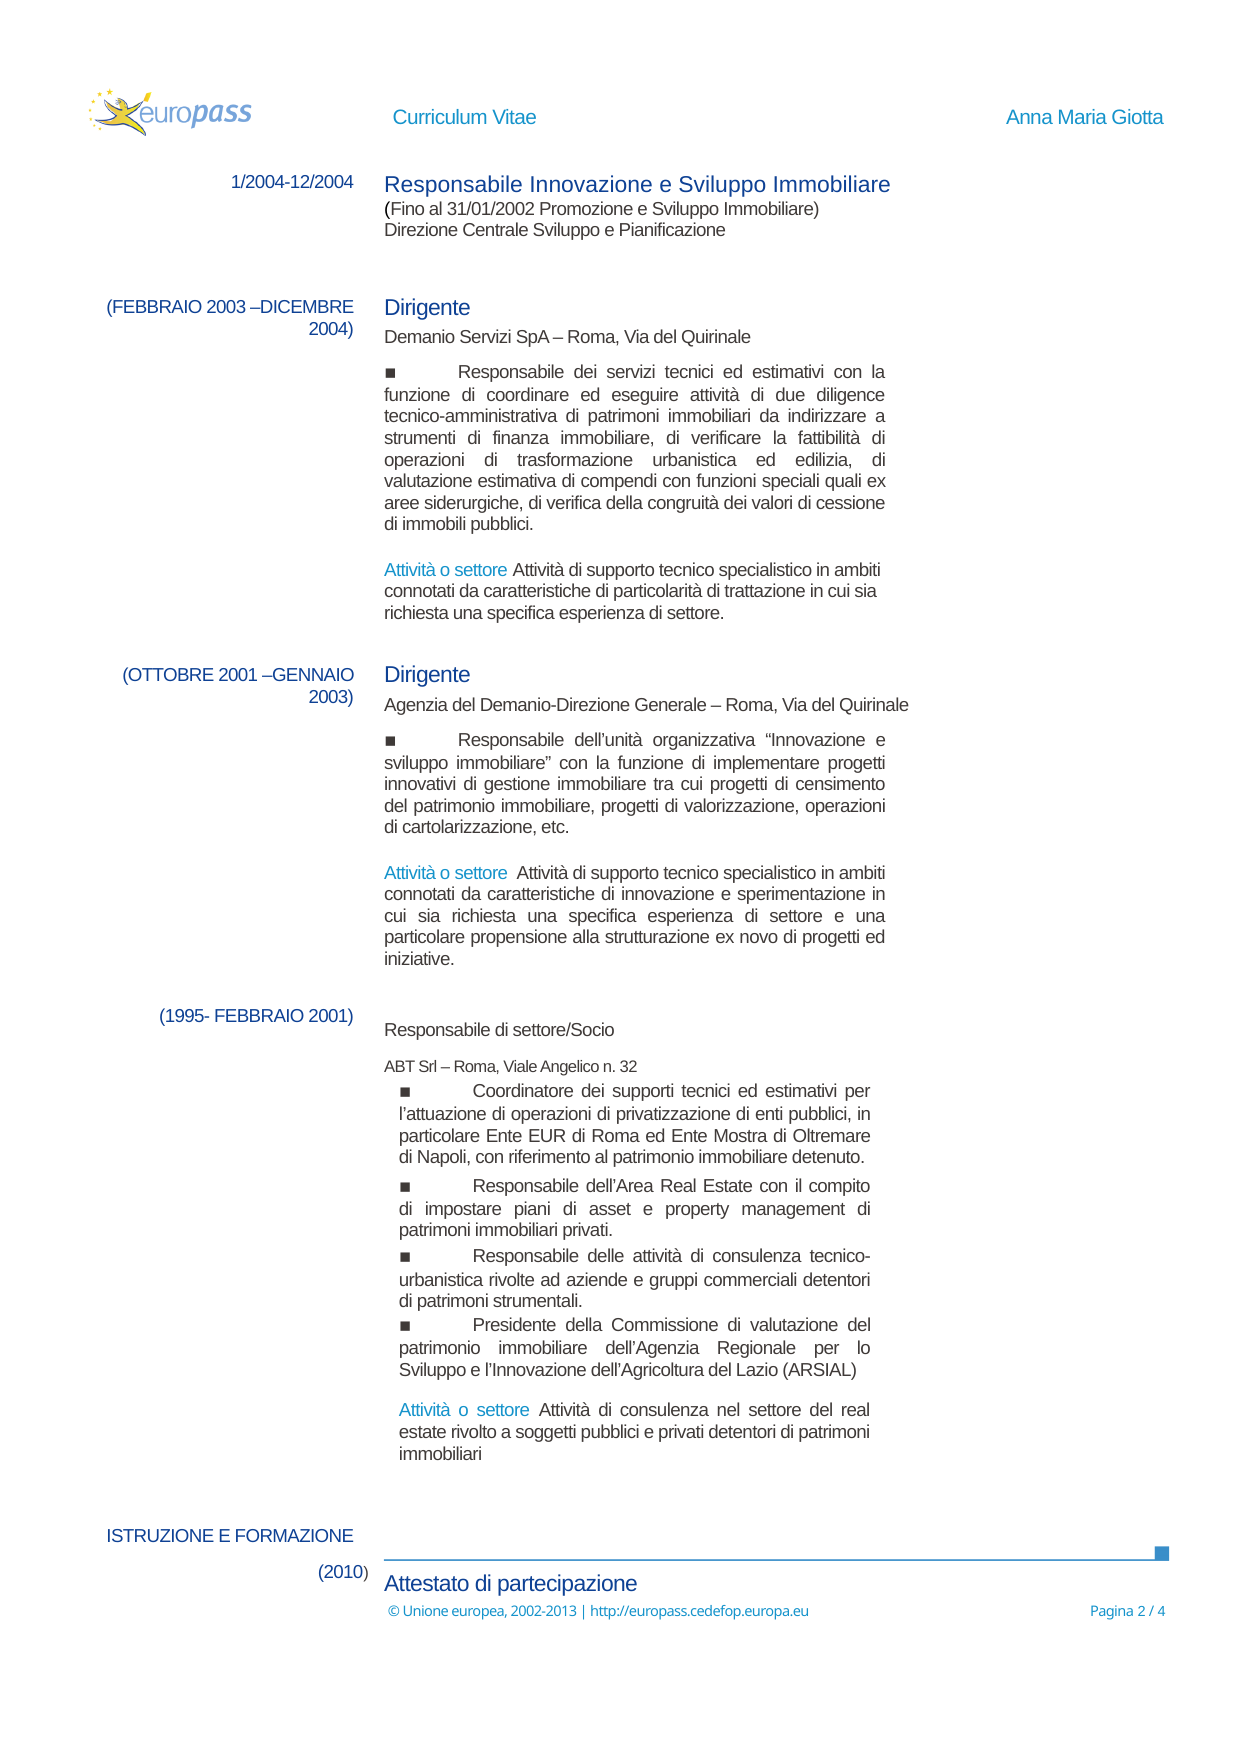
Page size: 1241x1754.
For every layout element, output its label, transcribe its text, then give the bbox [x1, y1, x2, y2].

table_cell Responsabile dei servizi tecnici ed estimativi con la funzione di coordinare ed eseguire attività di due diligence tecnico-amministrativa di patrimoni immobiliari da indirizzare a strumenti di finanza immobiliare, di verificare la fattibilità di operazioni di trasformazione urbanistica ed edilizia, di valutazione estimativa di compendi con funzioni speciali quali ex aree siderurgiche, di verifica della congruità dei valori di cessione di immobili pubblici. [384, 356, 1169, 558]
table_cell Coordinatore dei supporti tecnici ed estimativi per l’attuazione di operazioni di privatizzazione di enti pubblici, in particolare Ente EUR di Roma ed Ente Mostra di Oltremare di Napoli, con riferimento al patrimonio immobiliare detenuto. Responsabile dell’Area Real Estate con il compito di impostare piani di asset e property management di patrimoni immobiliari privati. Responsabile delle attività di consulenza tecnico-urbanistica rivolte ad aziende e gruppi commerciali detentori di patrimoni strumentali. Presidente della Commissione di valutazione del patrimonio immobiliare dell’Agenzia Regionale per lo Sviluppo e l’Innovazione dell’Agricoltura del Lazio (ARSIAL) [384, 1076, 1169, 1399]
table_cell [89, 1076, 384, 1399]
table_cell Agenzia del Demanio-Direzione Generale – Roma, Via del Quirinale [384, 688, 1169, 724]
table_cell ABT Srl – Roma, Viale Angelico n. 32 [384, 1040, 1169, 1076]
table_cell [89, 267, 384, 293]
table_cell Responsabile Innovazione e Sviluppo Immobiliare (Fino al 31/01/2002 Promozione e Sviluppo Immobiliare) Direzione Centrale Sviluppo e Pianificazione [384, 171, 1169, 241]
table_cell [89, 1399, 384, 1490]
table_cell (1995- febbraio 2001) [89, 1005, 384, 1040]
table_cell Responsabile dell’unità organizzativa “Innovazione e sviluppo immobiliare” con la funzione di implementare progetti innovativi di gestione immobiliare tra cui progetti di censimento del patrimonio immobiliare, progetti di valorizzazione, operazioni di cartolarizzazione, etc. [384, 724, 1169, 862]
table_cell Responsabile di settore/Socio [384, 1005, 1169, 1040]
table_cell Dirigente [384, 294, 1169, 320]
table_cell [384, 241, 1169, 267]
table_cell Dirigente [384, 661, 1169, 688]
table_cell Attività o settore Attività di supporto tecnico specialistico in ambiti connotati da caratteristiche di innovazione e sperimentazione in cui sia richiesta una specifica esperienza di settore e una particolare propensione alla strutturazione ex novo di progetti ed iniziative. [384, 862, 1169, 969]
table_cell Attività o settore Attività di supporto tecnico specialistico in ambiti connotati da caratteristiche di particolarità di trattazione in cui sia richiesta una specifica esperienza di settore. [384, 558, 1169, 661]
table_cell [384, 267, 1169, 293]
table_cell Attestato di partecipazione [384, 1561, 1169, 1596]
table_cell [384, 969, 1169, 1005]
table_cell Demanio Servizi SpA – Roma, Via del Quirinale [384, 320, 1169, 356]
table_cell [89, 1490, 384, 1525]
table_cell ISTRUZIONE E FORMAZIONE [89, 1525, 384, 1561]
table_cell [89, 1040, 384, 1076]
table_cell (febbraio 2003 –dicembre 2004) [89, 294, 384, 661]
table_cell Attività o settore Attività di consulenza nel settore del real estate rivolto a soggetti pubblici e privati detentori di patrimoni immobiliari [384, 1399, 1169, 1490]
table_cell [384, 1525, 1169, 1559]
table_cell (ottobre 2001 –gennaio 2003) [89, 661, 384, 862]
table_cell [89, 969, 384, 1005]
table_cell [384, 1490, 1169, 1525]
table_cell (2010) [89, 1561, 384, 1596]
table_cell 1/2004-12/2004 [89, 171, 384, 241]
table_cell [89, 241, 384, 267]
